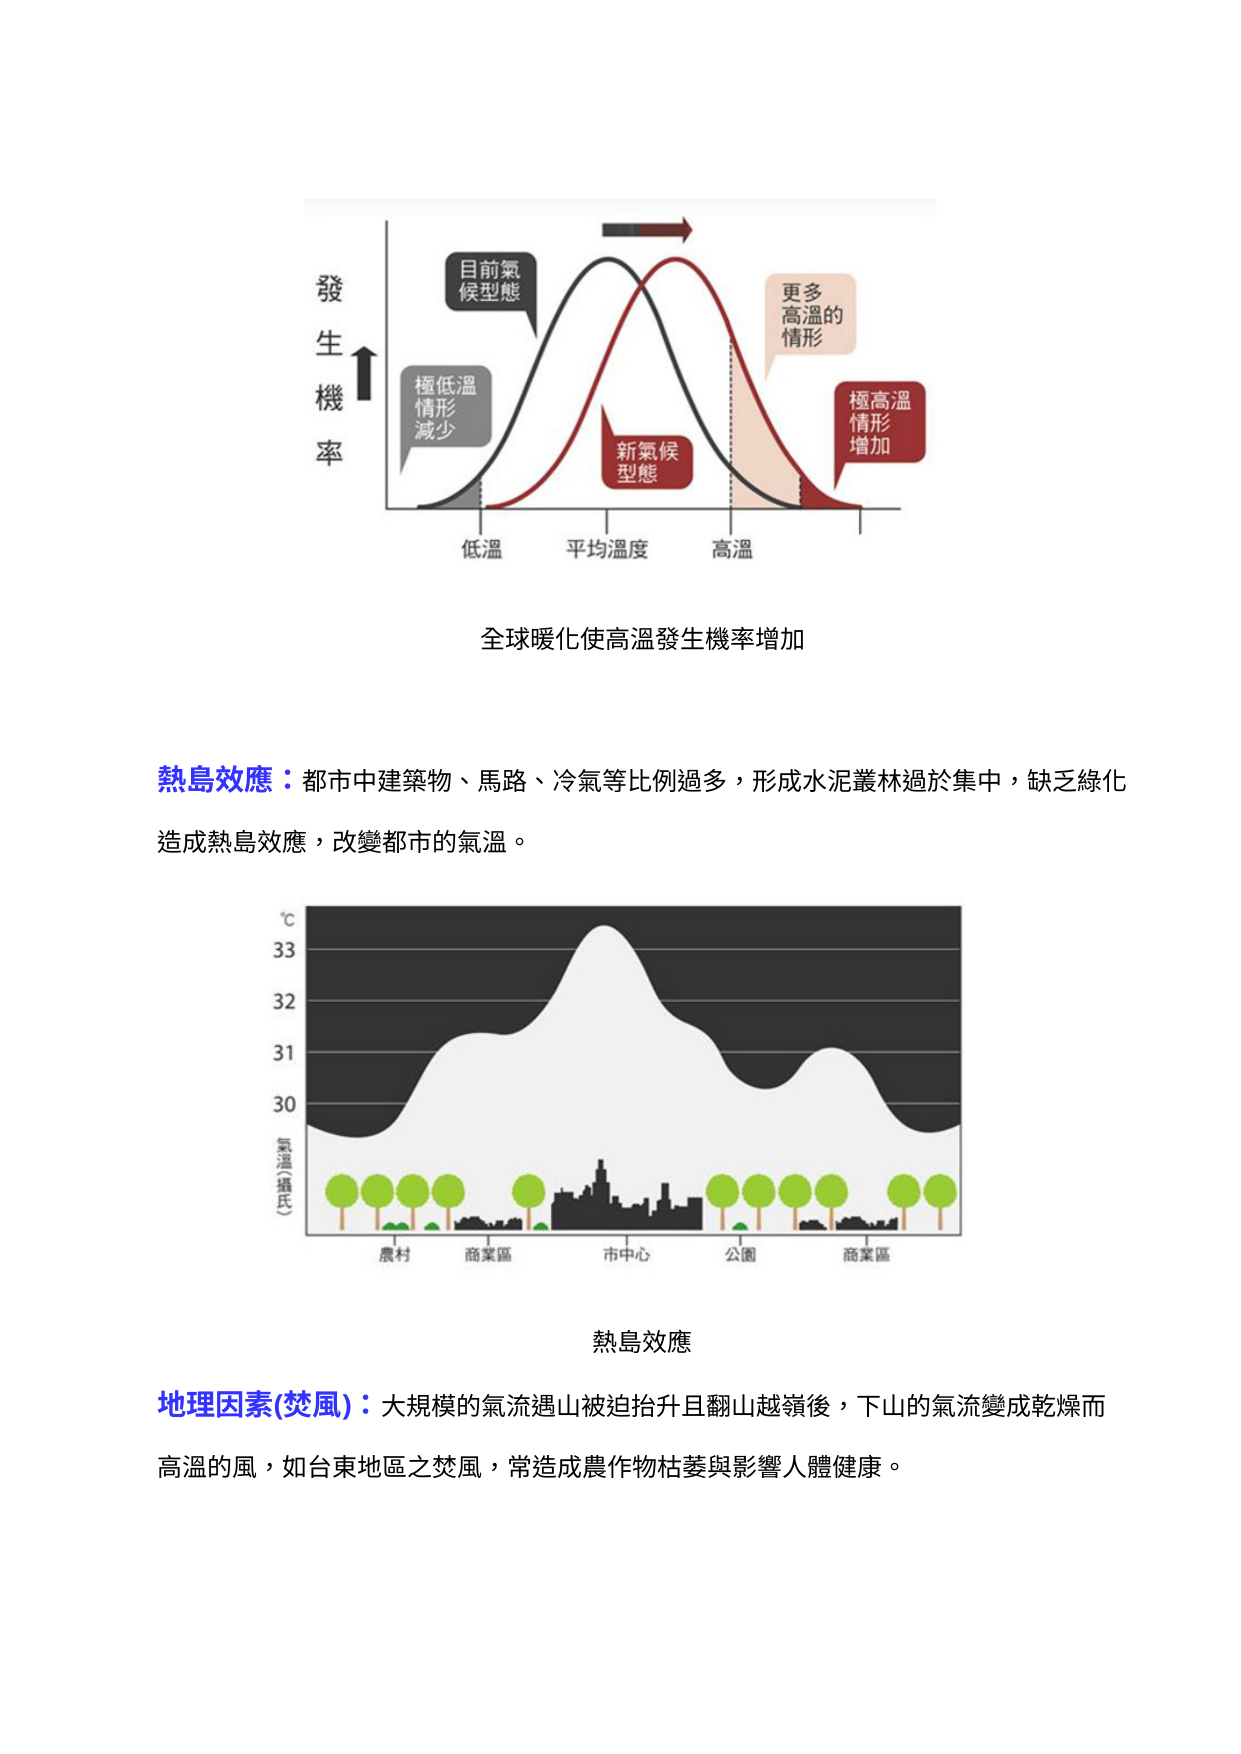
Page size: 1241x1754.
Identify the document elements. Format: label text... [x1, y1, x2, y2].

text 全球暖化使高溫發生機率增加 [157, 596, 1128, 658]
text 地理因素(焚風)：大規模的氣流遇山被迫抬升且翻山越嶺後，下山的氣流變成乾燥而高溫的風，如台東地區之焚風，常造成農作物枯萎與影響人體健康。 [157, 1361, 1128, 1486]
text 熱島效應：都市中建築物、馬路、冷氣等比例過多，形成水泥叢林過於集中，缺乏綠化造成熱島效應，改變都市的氣溫。 [157, 736, 1128, 861]
text 熱島效應 [157, 1299, 1128, 1361]
